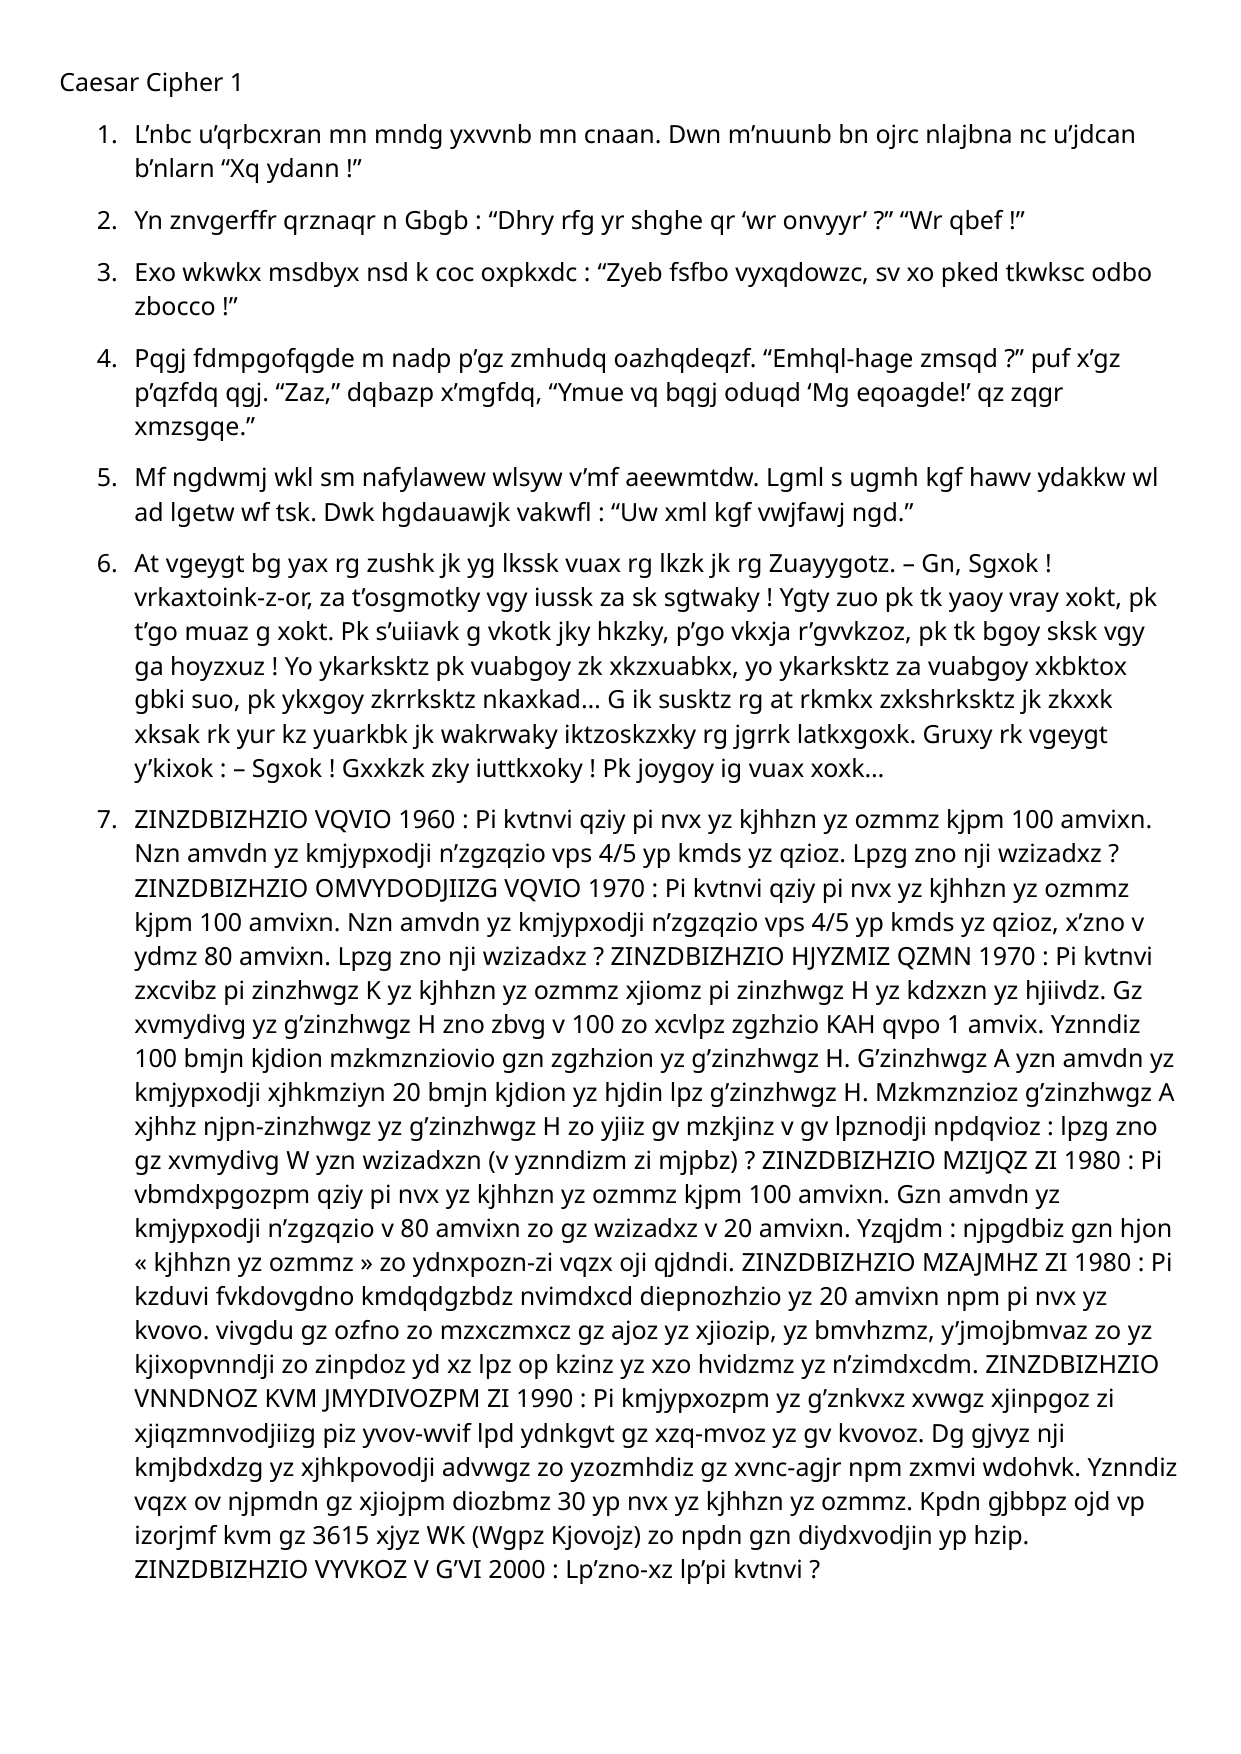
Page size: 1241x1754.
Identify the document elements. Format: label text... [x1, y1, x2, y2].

list ZINZDBIZHZIO VQVIO 1960 : Pi kvtnvi qziy pi nvx yz kjhhzn yz ozmmz kjpm 100 amvixn. Nzn amvdn yz kmjypxodji n’zgzqzio vps 4/5 yp kmds yz qzioz. Lpzg zno nji wzizadxz ? ZINZDBIZHZIO OMVYDODJIIZG VQVIO 1970 : Pi kvtnvi qziy pi nvx yz kjhhzn yz ozmmz kjpm 100 amvixn. Nzn amvdn yz kmjypxodji n’zgzqzio vps 4/5 yp kmds yz qzioz, x’zno v ydmz 80 amvixn. Lpzg zno nji wzizadxz ? ZINZDBIZHZIO HJYZMIZ QZMN 1970 : Pi kvtnvi zxcvibz pi zinzhwgz K yz kjhhzn yz ozmmz xjiomz pi zinzhwgz H yz kdzxzn yz hjiivdz. Gz xvmydivg yz g’zinzhwgz H zno zbvg v 100 zo xcvlpz zgzhzio KAH qvpo 1 amvix. Yznndiz 100 bmjn kjdion mzkmznziovio gzn zgzhzion yz g’zinzhwgz H. G’zinzhwgz A yzn amvdn yz kmjypxodji xjhkmziyn 20 bmjn kjdion yz hjdin lpz g’zinzhwgz H. Mzkmznzioz g’zinzhwgz A xjhhz njpn-zinzhwgz yz g’zinzhwgz H zo yjiiz gv mzkjinz v gv lpznodji npdqvioz : lpzg zno gz xvmydivg W yzn wzizadxzn (v yznndizm zi mjpbz) ? ZINZDBIZHZIO MZIJQZ ZI 1980 : Pi vbmdxpgozpm qziy pi nvx yz kjhhzn yz ozmmz kjpm 100 amvixn. Gzn amvdn yz kmjypxodji n’zgzqzio v 80 amvixn zo gz wzizadxz v 20 amvixn. Yzqjdm : njpgdbiz gzn hjon « kjhhzn yz ozmmz » zo ydnxpozn-zi vqzx oji qjdndi. ZINZDBIZHZIO MZAJMHZ ZI 1980 : Pi kzduvi fvkdovgdno kmdqdgzbdz nvimdxcd diepnozhzio yz 20 amvixn npm pi nvx yz kvovo. vivgdu gz ozfno zo mzxczmxcz gz ajoz yz xjiozip, yz bmvhzmz, y’jmojbmvaz zo yz kjixopvnndji zo zinpdoz yd xz lpz op kzinz yz xzo hvidzmz yz n’zimdxcdm. ZINZDBIZHZIO VNNDNOZ KVM JMYDIVOZPM ZI 1990 : Pi kmjypxozpm yz g’znkvxz xvwgz xjinpgoz zi xjiqzmnvodjiizg piz yvov-wvif lpd ydnkgvt gz xzq-mvoz yz gv kvovoz. Dg gjvyz nji kmjbdxdzg yz xjhkpovodji advwgz zo yzozmhdiz gz xvnc-agjr npm zxmvi wdohvk. Yznndiz vqzx ov njpmdn gz xjiojpm diozbmz 30 yp nvx yz kjhhzn yz ozmmz. Kpdn gjbbpz ojd vp izorjmf kvm gz 3615 xjyz WK (Wgpz Kjovojz) zo npdn gzn diydxvodjin yp hzip. ZINZDBIZHZIO VYVKOZ V G’VI 2000 : Lp’zno-xz lp’pi kvtnvi ? [97, 802, 1181, 1586]
list Mf ngdwmj wkl sm nafylawew wlsyw v’mf aeewmtdw. Lgml s ugmh kgf hawv ydakkw wl ad lgetw wf tsk. Dwk hgdauawjk vakwfl : “Uw xml kgf vwjfawj ngd.” [97, 460, 1181, 528]
list Yn znvgerffr qrznaqr n Gbgb : “Dhry rfg yr shghe qr ‘wr onvyyr’ ?” “Wr qbef !” [97, 203, 1181, 237]
list Pqgj fdmpgofqgde m nadp p’gz zmhudq oazhqdeqzf. “Emhql-hage zmsqd ?” puf x’gz p’qzfdq qgj. “Zaz,” dqbazp x’mgfdq, “Ymue vq bqgj oduqd ‘Mg eqoagde!’ qz zqgr xmzsgqe.” [97, 340, 1181, 442]
list L’nbc u’qrbcxran mn mndg yxvvnb mn cnaan. Dwn m’nuunb bn ojrc nlajbna nc u’jdcan b’nlarn “Xq ydann !” [97, 117, 1181, 185]
text Caesar Cipher 1 [59, 65, 1181, 99]
list At vgeygt bg yax rg zushk jk yg lkssk vuax rg lkzk jk rg Zuayygotz. – Gn, Sgxok ! vrkaxtoink-z-or, za t’osgmotky vgy iussk za sk sgtwaky ! Ygty zuo pk tk yaoy vray xokt, pk t’go muaz g xokt. Pk s’uiiavk g vkotk jky hkzky, p’go vkxja r’gvvkzoz, pk tk bgoy sksk vgy ga hoyzxuz ! Yo ykarksktz pk vuabgoy zk xkzxuabkx, yo ykarksktz za vuabgoy xkbktox gbki suo, pk ykxgoy zkrrksktz nkaxkad… G ik susktz rg at rkmkx zxkshrksktz jk zkxxk xksak rk yur kz yuarkbk jk wakrwaky iktzoskzxky rg jgrrk latkxgoxk. Gruxy rk vgeygt y’kixok : – Sgxok ! Gxxkzk zky iuttkxoky ! Pk joygoy ig vuax xoxk… [97, 546, 1181, 784]
list Exo wkwkx msdbyx nsd k coc oxpkxdc : “Zyeb fsfbo vyxqdowzc, sv xo pked tkwksc odbo zbocco !” [97, 254, 1181, 322]
